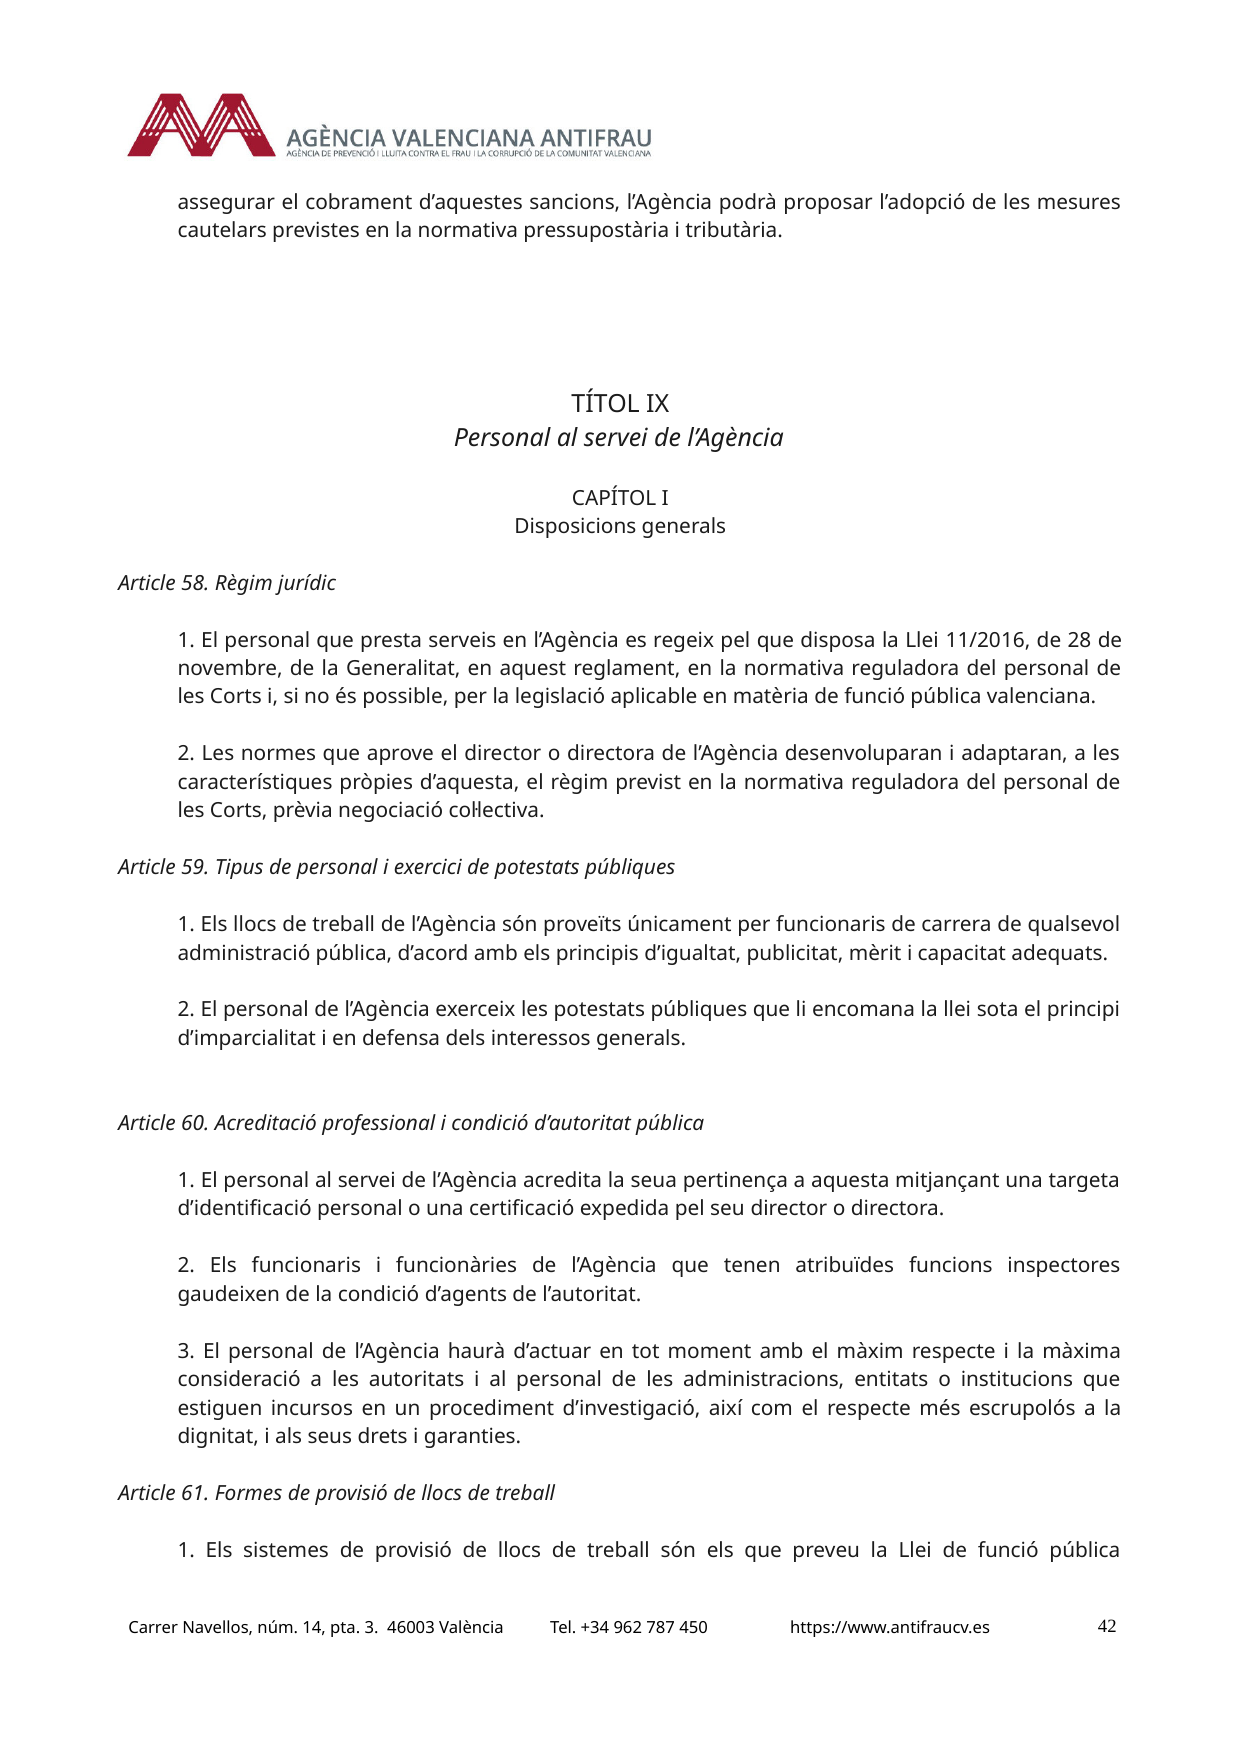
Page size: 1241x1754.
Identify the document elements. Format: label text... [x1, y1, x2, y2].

text 1. El personal que presta serveis en l’Agència es regeix pel que disposa la Llei 11/2016, de 28 de novembre, de la Generalitat, en aquest reglament, en la normativa reguladora del personal de les Corts i, si no és possible, per la legislació aplicable en matèria de funció pública valenciana. [177, 625, 1122, 710]
text Article 61. Formes de provisió de llocs de treball [118, 1478, 1122, 1506]
text assegurar el cobrament d’aquestes sancions, l’Agència podrà proposar l’adopció de les mesures cautelars previstes en la normativa pressupostària i tributària. [177, 187, 1122, 244]
text Disposicions generals [118, 511, 1122, 539]
text Article 59. Tipus de personal i exercici de potestats públiques [118, 852, 1122, 881]
text 1. Els sistemes de provisió de llocs de treball són els que preveu la Llei de funció pública [177, 1535, 1122, 1563]
text Personal al servei de l’Agència [118, 420, 1122, 454]
picture [122, 81, 655, 166]
text 3. El personal de l’Agència haurà d’actuar en tot moment amb el màxim respecte i la màxima consideració a les autoritats i al personal de les administracions, entitats o institucions que estiguen incursos en un procediment d’investigació, així com el respecte més escrupolós a la dignitat, i als seus drets i garanties. [177, 1336, 1122, 1449]
text TÍTOL IX [118, 386, 1122, 420]
text 1. Els llocs de treball de l’Agència són proveïts únicament per funcionaris de carrera de qualsevol administració pública, d’acord amb els principis d’igualtat, publicitat, mèrit i capacitat adequats. [177, 909, 1122, 966]
text 2. Els funcionaris i funcionàries de l’Agència que tenen atribuïdes funcions inspectores gaudeixen de la condició d’agents de l’autoritat. [177, 1250, 1122, 1307]
text 1. El personal al servei de l’Agència acredita la seua pertinença a aquesta mitjançant una targeta d’identificació personal o una certificació expedida pel seu director o directora. [177, 1165, 1122, 1222]
text 2. El personal de l’Agència exerceix les potestats públiques que li encomana la llei sota el principi d’imparcialitat i en defensa dels interessos generals. [177, 994, 1122, 1051]
text CAPÍTOL I [118, 483, 1122, 511]
text 2. Les normes que aprove el director o directora de l’Agència desenvoluparan i adaptaran, a les característiques pròpies d’aquesta, el règim previst en la normativa reguladora del personal de les Corts, prèvia negociació col·lectiva. [177, 738, 1122, 824]
text Article 60. Acreditació professional i condició d’autoritat pública [118, 1108, 1122, 1137]
text Article 58. Règim jurídic [118, 568, 1122, 596]
